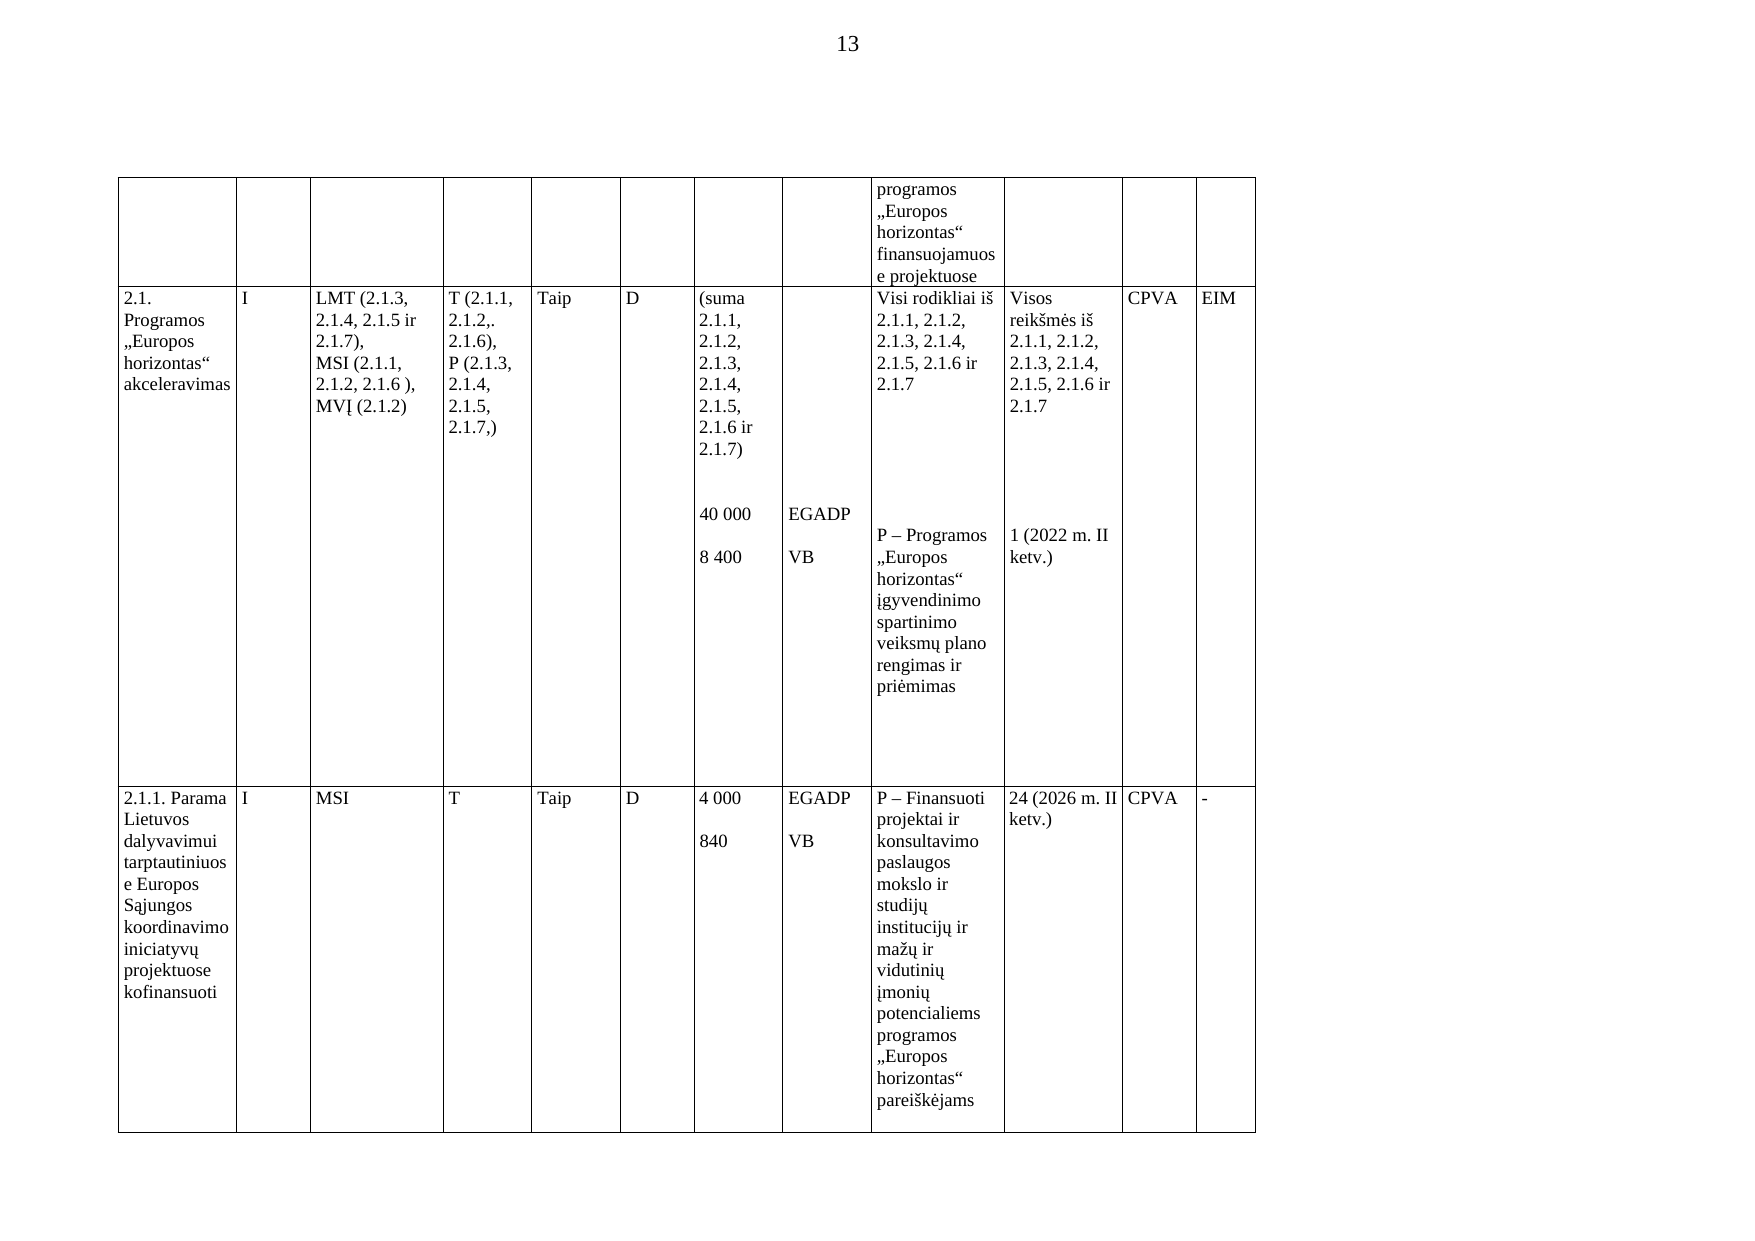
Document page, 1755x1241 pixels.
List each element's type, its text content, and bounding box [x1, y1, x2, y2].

table_cell Taip [532, 787, 620, 1132]
table_cell T [444, 787, 531, 1132]
table_cell Taip [532, 287, 620, 786]
table_cell [1123, 178, 1196, 286]
table_cell [621, 178, 694, 286]
table_cell 4 000 840 [695, 787, 782, 1132]
table_cell CPVA [1123, 787, 1196, 1132]
table_cell programos „Europos horizontas“ finansuojamuose projektuose [872, 178, 1004, 286]
table_cell [444, 178, 531, 286]
table_cell EGADP VB [783, 787, 871, 1132]
table_cell - [1197, 787, 1255, 1132]
table_cell EIM [1197, 287, 1255, 786]
table_cell [311, 178, 443, 286]
table_cell LMT (2.1.3, 2.1.4, 2.1.5 ir 2.1.7), MSI (2.1.1, 2.1.2, 2.1.6 ), MVĮ (2.1.2) [311, 287, 443, 786]
table_cell P – Finansuoti projektai ir konsultavimo paslaugos mokslo ir studijų institucijų ir mažų ir vidutinių įmonių potencialiems programos „Europos horizontas“ pareiškėjams [872, 787, 1004, 1132]
table_cell I [237, 787, 310, 1132]
table_cell [119, 178, 236, 286]
table_cell [783, 178, 871, 286]
table_cell T (2.1.1, 2.1.2,. 2.1.6), P (2.1.3, 2.1.4, 2.1.5, 2.1.7,) [444, 287, 531, 786]
table_cell [1005, 178, 1122, 286]
table_cell MSI [311, 787, 443, 1132]
table_cell 2.1.1. Parama Lietuvos dalyvavimui tarptautiniuose Europos Sąjungos koordinavimo iniciatyvų projektuose kofinansuoti [119, 787, 236, 1132]
table_cell D [621, 787, 694, 1132]
table_cell [695, 178, 782, 286]
table_cell I [237, 287, 310, 786]
table_cell [1197, 178, 1255, 286]
table_cell CPVA [1123, 287, 1196, 786]
table_cell Visos reikšmės iš 2.1.1, 2.1.2, 2.1.3, 2.1.4, 2.1.5, 2.1.6 ir 2.1.7 1 (2022 m. II ketv.) [1005, 287, 1122, 786]
table_cell [532, 178, 620, 286]
table_cell 2.1. Programos „Europos horizontas“ akceleravimas [119, 287, 236, 786]
table_cell [237, 178, 310, 286]
table_cell (suma 2.1.1, 2.1.2, 2.1.3, 2.1.4, 2.1.5, 2.1.6 ir 2.1.7) 40 000 8 400 [695, 287, 782, 786]
table_cell D [621, 287, 694, 786]
table_cell EGADP VB [783, 287, 871, 786]
table_cell 24 (2026 m. II ketv.) [1005, 787, 1122, 1132]
table_cell Visi rodikliai iš 2.1.1, 2.1.2, 2.1.3, 2.1.4, 2.1.5, 2.1.6 ir 2.1.7 P – Programos „Europos horizontas“ įgyvendinimo spartinimo veiksmų plano rengimas ir priėmimas [872, 287, 1004, 786]
